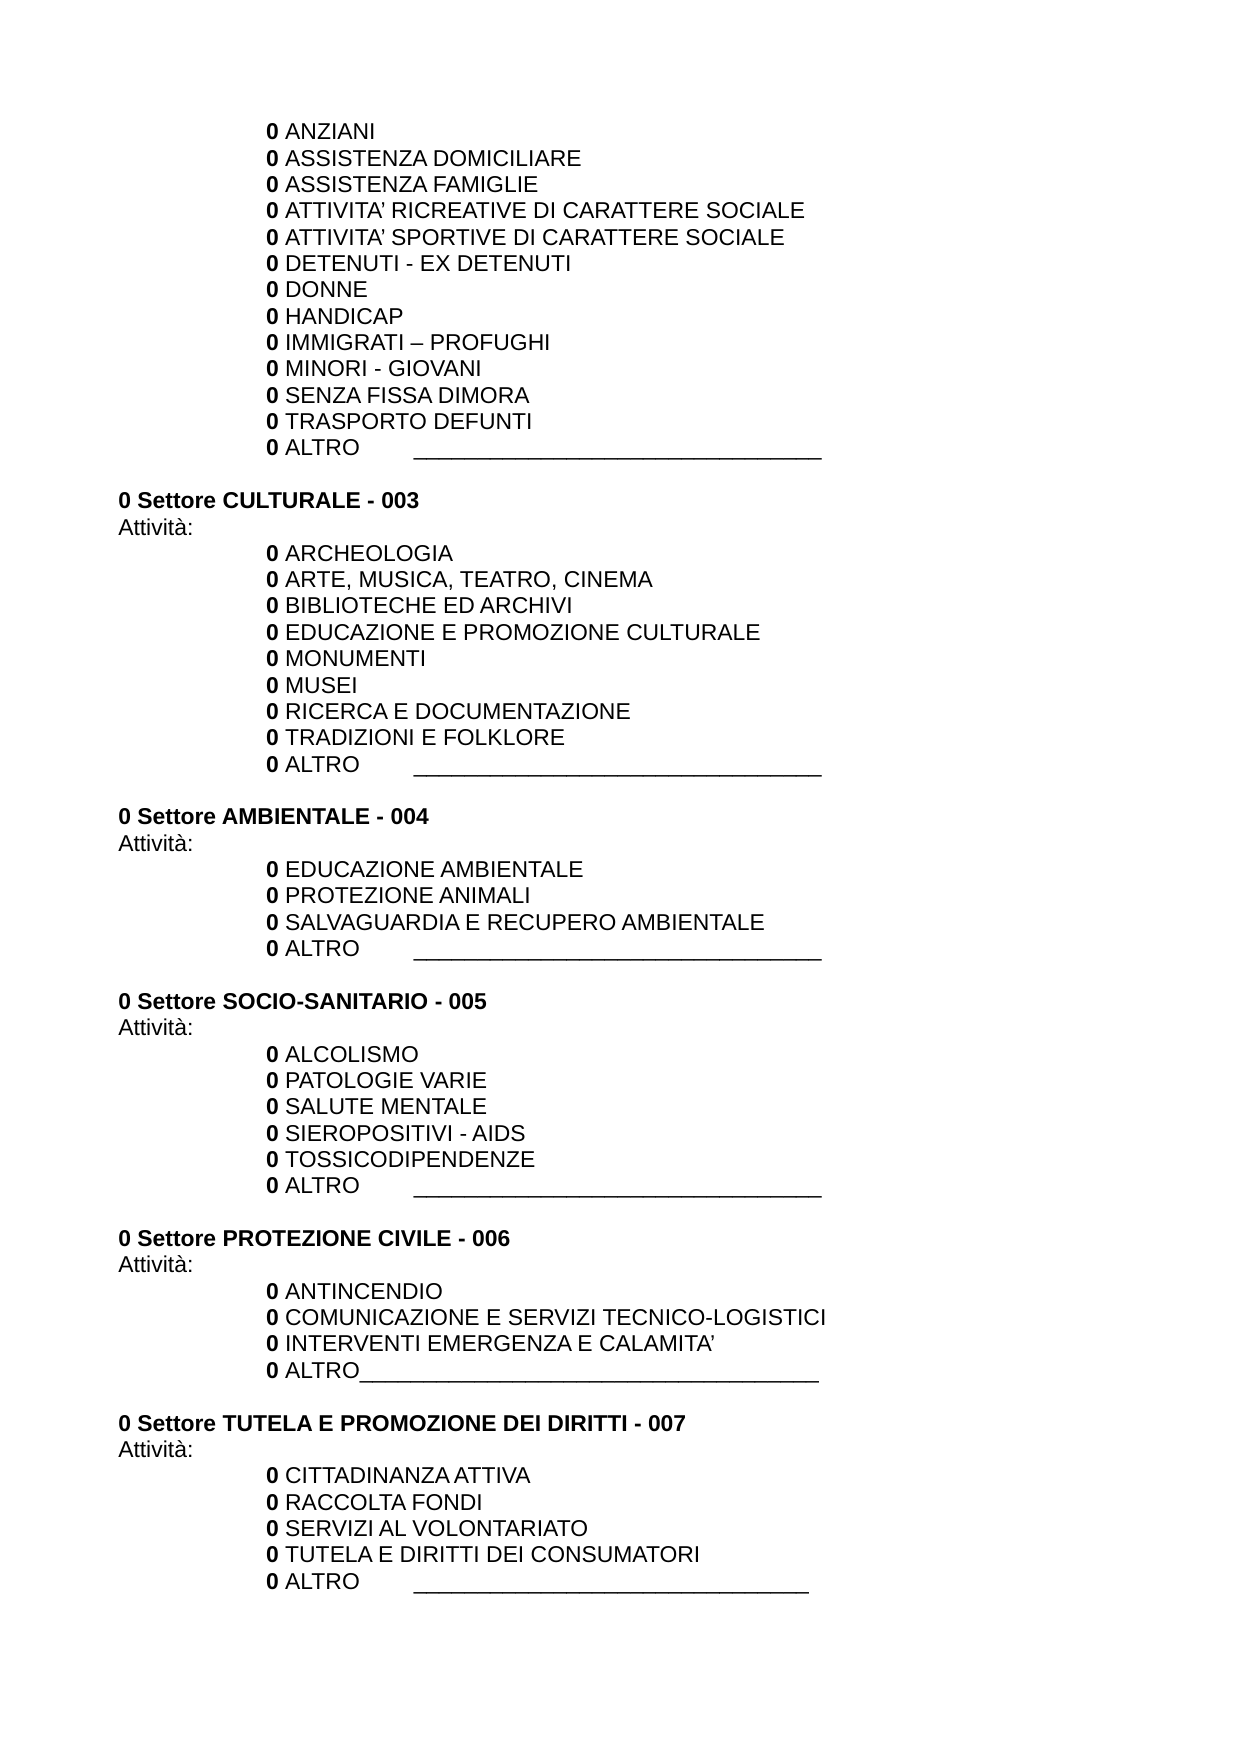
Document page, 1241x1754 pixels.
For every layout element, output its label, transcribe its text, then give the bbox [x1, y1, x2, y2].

text 0 ASSISTENZA DOMICILIARE [118, 144, 1176, 171]
text 0 TOSSICODIPENDENZE [118, 1146, 1176, 1172]
text 0 Settore AMBIENTALE - 004 [118, 803, 1176, 830]
text 0 MINORI - GIOVANI [118, 355, 1176, 382]
text 0 ASSISTENZA FAMIGLIE [118, 171, 1176, 197]
text Attività: [118, 1014, 1176, 1041]
text 0 ANZIANI [118, 118, 1176, 144]
text 0 ALTRO ________________________________ [118, 434, 1176, 461]
text 0 ARCHEOLOGIA [118, 540, 1176, 566]
text 0 Settore PROTEZIONE CIVILE - 006 [118, 1225, 1176, 1251]
text 0 RICERCA E DOCUMENTAZIONE [118, 698, 1176, 724]
text 0 SENZA FISSA DIMORA [118, 382, 1176, 408]
text 0 ARTE, MUSICA, TEATRO, CINEMA [118, 566, 1176, 592]
text 0 BIBLIOTECHE ED ARCHIVI [118, 592, 1176, 619]
text 0 PROTEZIONE ANIMALI [118, 882, 1176, 909]
text 0 IMMIGRATI – PROFUGHI [118, 329, 1176, 355]
text 0 SIEROPOSITIVI - AIDS [118, 1119, 1176, 1146]
text 0 ALTRO _______________________________ [118, 1568, 1176, 1594]
text 0 TRADIZIONI E FOLKLORE [118, 724, 1176, 751]
text 0 DONNE [118, 276, 1176, 303]
text 0 Settore CULTURALE - 003 [118, 487, 1176, 513]
text 0 MUSEI [118, 672, 1176, 698]
text 0 TUTELA E DIRITTI DEI CONSUMATORI [118, 1541, 1176, 1568]
text 0 ALCOLISMO [118, 1041, 1176, 1067]
text 0 INTERVENTI EMERGENZA E CALAMITA’ [118, 1330, 1176, 1357]
text 0 EDUCAZIONE AMBIENTALE [118, 856, 1176, 882]
text 0 RACCOLTA FONDI [118, 1488, 1176, 1515]
text 0 PATOLOGIE VARIE [118, 1067, 1176, 1093]
text 0 ATTIVITA’ SPORTIVE DI CARATTERE SOCIALE [118, 223, 1176, 250]
text 0 TRASPORTO DEFUNTI [118, 408, 1176, 434]
text 0 MONUMENTI [118, 645, 1176, 672]
text 0 DETENUTI - EX DETENUTI [118, 250, 1176, 276]
text 0 SALUTE MENTALE [118, 1093, 1176, 1119]
text 0 CITTADINANZA ATTIVA [118, 1462, 1176, 1488]
text Attività: [118, 830, 1176, 856]
text 0 ALTRO ________________________________ [118, 935, 1176, 961]
text 0 ALTRO ________________________________ [118, 751, 1176, 777]
text 0 ANTINCENDIO [118, 1278, 1176, 1304]
text 0 Settore TUTELA E PROMOZIONE DEI DIRITTI - 007 [118, 1409, 1176, 1436]
text Attività: [118, 1251, 1176, 1278]
text 0 SALVAGUARDIA E RECUPERO AMBIENTALE [118, 909, 1176, 935]
text 0 ATTIVITA’ RICREATIVE DI CARATTERE SOCIALE [118, 197, 1176, 223]
text 0 HANDICAP [118, 303, 1176, 329]
text 0 ALTRO____________________________________ [118, 1357, 1176, 1383]
text 0 ALTRO ________________________________ [118, 1172, 1176, 1199]
text 0 Settore SOCIO-SANITARIO - 005 [118, 988, 1176, 1014]
text Attività: [118, 513, 1176, 540]
text 0 EDUCAZIONE E PROMOZIONE CULTURALE [118, 619, 1176, 645]
text 0 SERVIZI AL VOLONTARIATO [118, 1515, 1176, 1541]
text 0 COMUNICAZIONE E SERVIZI TECNICO-LOGISTICI [118, 1304, 1176, 1330]
text Attività: [118, 1436, 1176, 1462]
